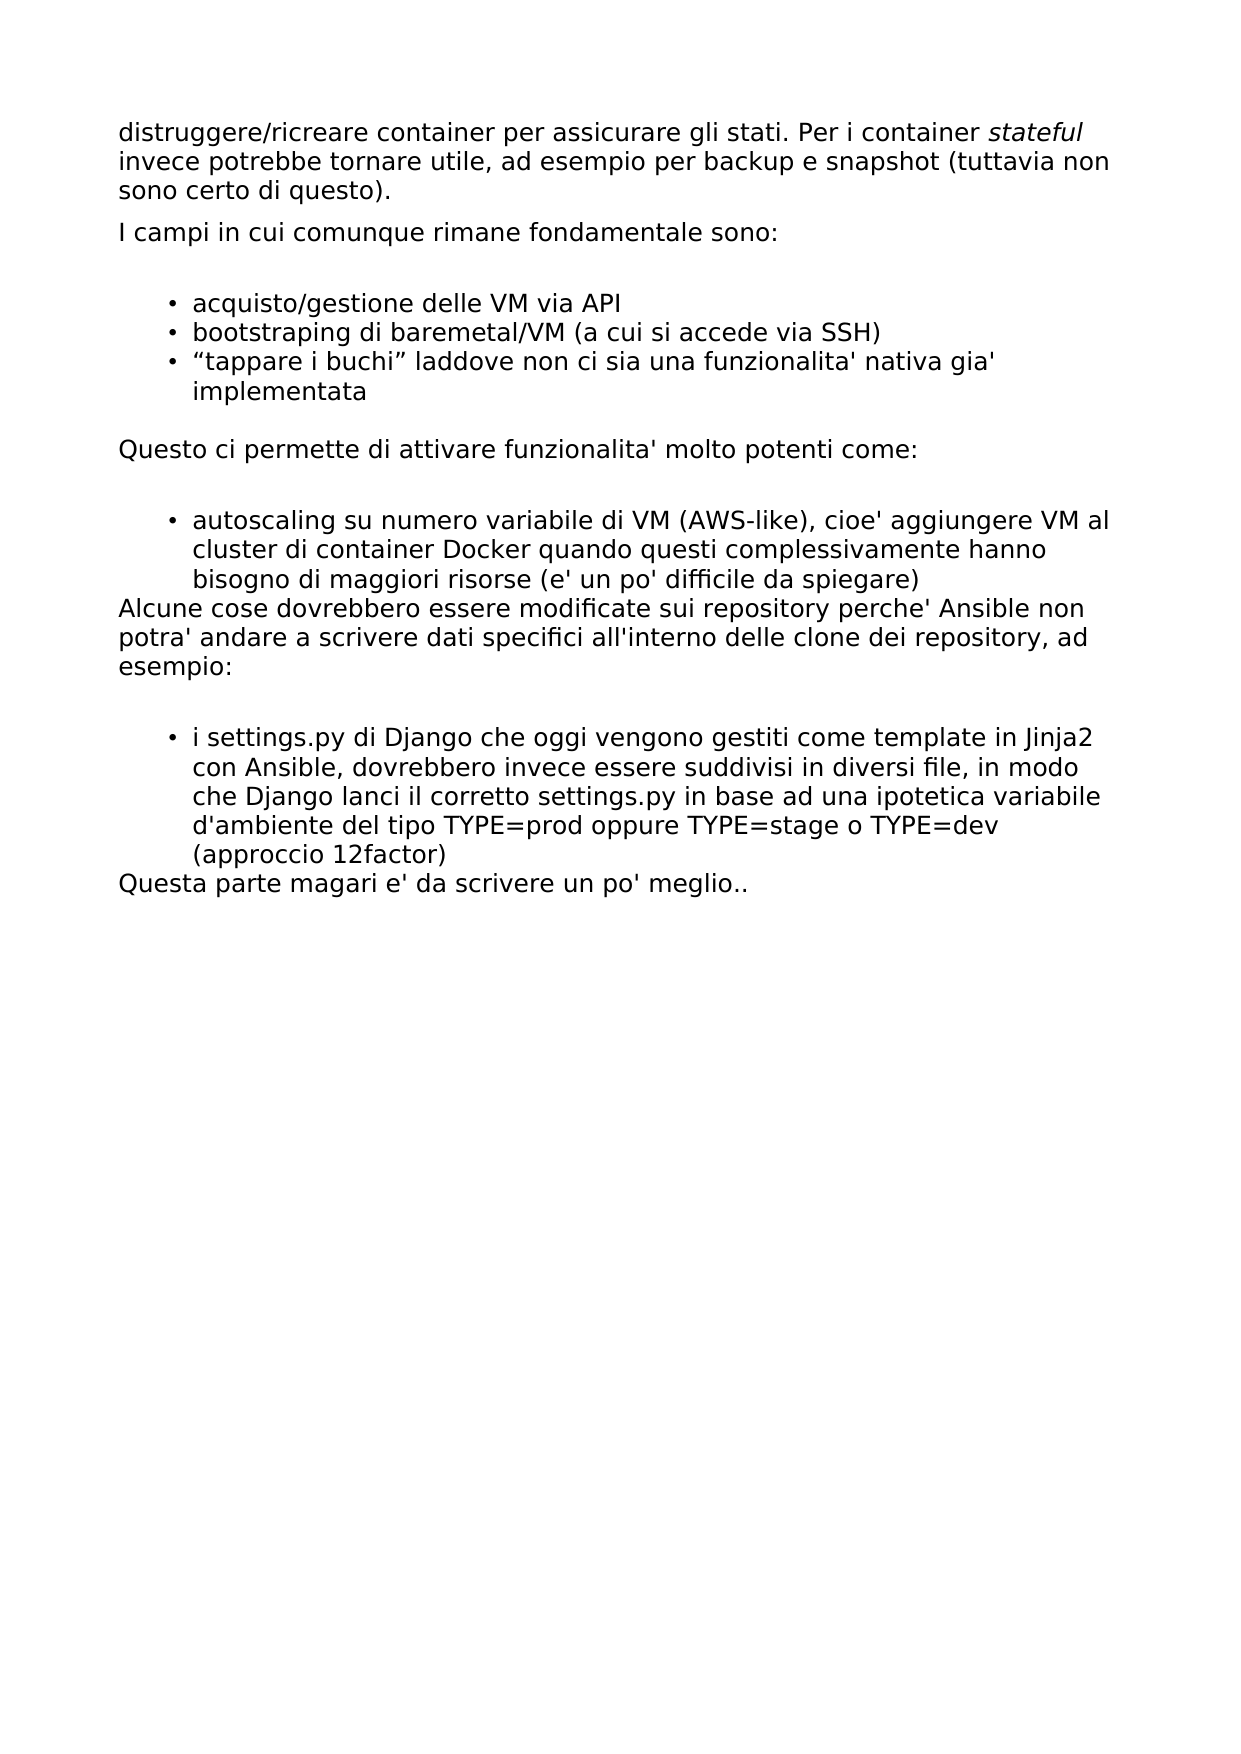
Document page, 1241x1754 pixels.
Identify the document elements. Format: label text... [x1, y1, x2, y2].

list acquisto/gestione delle VM via API [177, 289, 1122, 318]
text Questo ci permette di attivare funzionalita' molto potenti come: [118, 435, 1122, 464]
text distruggere/ricreare container per assicurare gli stati. Per i container stateful invece potrebbe tornare utile, ad esempio per backup e snapshot (tuttavia non sono certo di questo). [118, 118, 1122, 206]
list i settings.py di Django che oggi vengono gestiti come template in Jinja2 con Ansible, dovrebbero invece essere suddivisi in diversi file, in modo che Django lanci il corretto settings.py in base ad una ipotetica variabile d'ambiente del tipo TYPE=prod oppure TYPE=stage o TYPE=dev (approccio 12factor) [177, 723, 1122, 869]
text I campi in cui comunque rimane fondamentale sono: [118, 218, 1122, 247]
text Questa parte magari e' da scrivere un po' meglio.. [118, 869, 1122, 898]
list bootstraping di baremetal/VM (a cui si accede via SSH) [177, 318, 1122, 348]
list autoscaling su numero variabile di VM (AWS-like), cioe' aggiungere VM al cluster di container Docker quando questi complessivamente hanno bisogno di maggiori risorse (e' un po' difficile da spiegare) [177, 507, 1122, 594]
list “tappare i buchi” laddove non ci sia una funzionalita' nativa gia' implementata [177, 348, 1122, 406]
text Alcune cose dovrebbero essere modificate sui repository perche' Ansible non potra' andare a scrivere dati specifici all'interno delle clone dei repository, ad esempio: [118, 594, 1122, 682]
